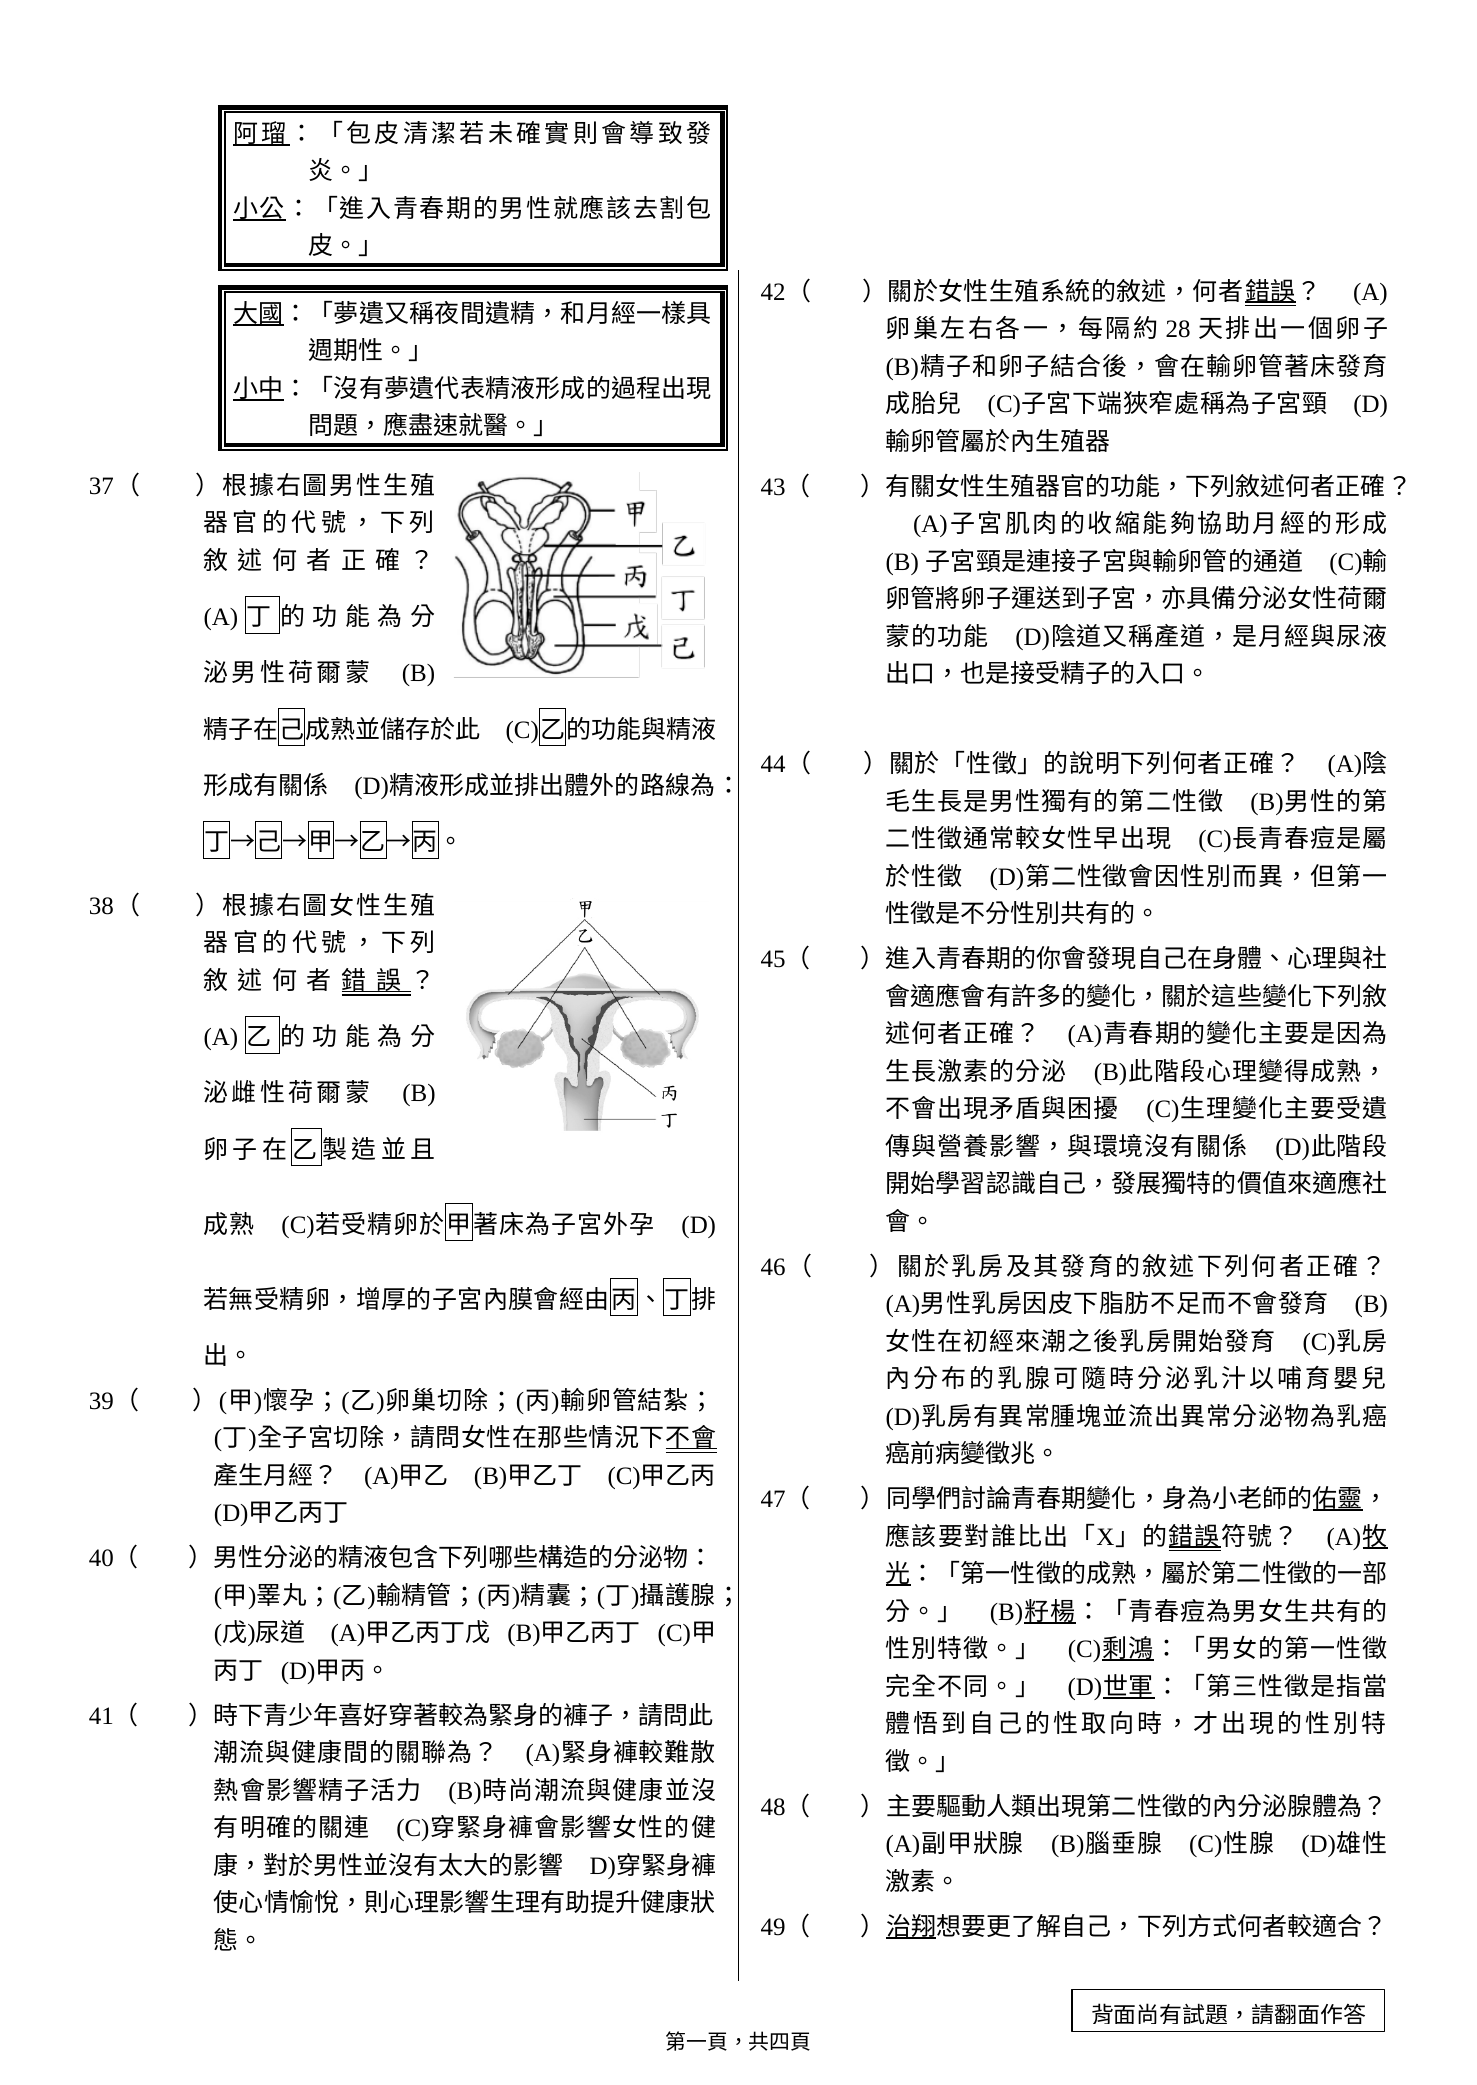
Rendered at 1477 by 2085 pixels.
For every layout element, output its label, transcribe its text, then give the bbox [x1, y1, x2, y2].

text 41（ ）時下青少年喜好穿著較為緊身的褲子，請問此潮流與健康間的關聯為？ (A)緊身褲較難散熱會影響精子活力 (B)時尚潮流與健康並沒有明確的關連 (C)穿緊身褲會影響女性的健康，對於男性並沒有太大的影響 D)穿緊身褲使心情愉悅，則心理影響生理有助提升健康狀態。 [89, 1695, 716, 1957]
text 38（ ）根據右圖女性生殖器官的代號，下列敘述何者錯誤？ (A)乙的功能為分泌雌性荷爾蒙 (B)卵子在乙製造並且成熟 (C)若受精卵於甲著床為子宮外孕 (D)若無受精卵，增厚的子宮內膜會經由丙、丁排出。 [89, 885, 716, 1372]
text 46（ ）關於乳房及其發育的敘述下列何者正確？ (A)男性乳房因皮下脂肪不足而不會發育 (B)女性在初經來潮之後乳房開始發育 (C)乳房內分布的乳腺可隨時分泌乳汁以哺育嬰兒 (D)乳房有異常腫塊並流出異常分泌物為乳癌癌前病變徵兆。 [760, 1245, 1388, 1470]
text 37（ ）根據右圖男性生殖器官的代號，下列敘述何者正確？ (A)丁的功能為分泌男性荷爾蒙 (B)精子在己成熟並儲存於此 (C)乙的功能與精液形成有關係 (D)精液形成並排出體外的路線為：丁→己→甲→乙→丙。 [89, 465, 716, 877]
text 47（ ）同學們討論青春期變化，身為小老師的佑靈，應該要對誰比出「X」的錯誤符號？ (A)牧光：「第一性徵的成熟，屬於第二性徵的一部分。」 (B)籽楊：「青春痘為男女生共有的性別特徵。」 (C)剩鴻：「男女的第一性徵完全不同。」 (D)世軍：「第三性徵是指當體悟到自己的性取向時，才出現的性別特徵。」 [760, 1478, 1388, 1778]
text 44（ ）關於「性徵」的說明下列何者正確？ (A)陰毛生長是男性獨有的第二性徵 (B)男性的第二性徵通常較女性早出現 (C)長青春痘是屬於性徵 (D)第二性徵會因性別而異，但第一性徵是不分性別共有的。 [760, 743, 1388, 930]
text 43（ ）有關女性生殖器官的功能，下列敘述何者正確？ (A)子宮肌肉的收縮能夠協助月經的形成 (B) 子宮頸是連接子宮與輸卵管的通道 (C)輸卵管將卵子運送到子宮，亦具備分泌女性荷爾蒙的功能 (D)陰道又稱產道，是月經與尿液出口，也是接受精子的入口。 [760, 465, 1388, 690]
text 48（ ）主要驅動人類出現第二性徵的內分泌腺體為？ (A)副甲狀腺 (B)腦垂腺 (C)性腺 (D)雄性激素。 [760, 1785, 1388, 1898]
text 45（ ）進入青春期的你會發現自己在身體、心理與社會適應會有許多的變化，關於這些變化下列敘述何者正確？ (A)青春期的變化主要是因為生長激素的分泌 (B)此階段心理變得成熟，不會出現矛盾與困擾 (C)生理變化主要受遺傳與營養影響，與環境沒有關係 (D)此階段開始學習認識自己，發展獨特的價值來適應社會。 [760, 938, 1388, 1238]
picture [453, 472, 716, 682]
table_header 大國：「夢遺又稱夜間遺精，和月經一樣具週期性。」 小中：「沒有夢遺代表精液形成的過程出現問題，應盡速就醫。」 [226, 293, 720, 443]
table_header 阿瑠：「包皮清潔若未確實則會導致發炎。」 小公：「進入青春期的男性就應該去割包皮。」 [226, 113, 720, 263]
text 49（ ）治翔想要更了解自己，下列方式何者較適合？ [760, 1905, 1388, 1943]
text 42（ ）關於女性生殖系統的敘述，何者錯誤？ (A)卵巢左右各一，每隔約28天排出一個卵子 (B)精子和卵子結合後，會在輸卵管著床發育成胎兒 (C)子宮下端狹窄處稱為子宮頸 (D)輸卵管屬於內生殖器 [760, 270, 1388, 458]
text 40（ ）男性分泌的精液包含下列哪些構造的分泌物：(甲)睪丸；(乙)輸精管；(丙)精囊；(丁)攝護腺；(戊)尿道 (A)甲乙丙丁戊 (B)甲乙丙丁 (C)甲丙丁 (D)甲丙。 [89, 1537, 716, 1687]
text 39（ ）(甲)懷孕；(乙)卵巢切除；(丙)輸卵管結紮；(丁)全子宮切除，請問女性在那些情況下不會產生月經？ (A)甲乙 (B)甲乙丁 (C)甲乙丙 (D)甲乙丙丁 [89, 1380, 716, 1530]
picture [454, 898, 709, 1136]
